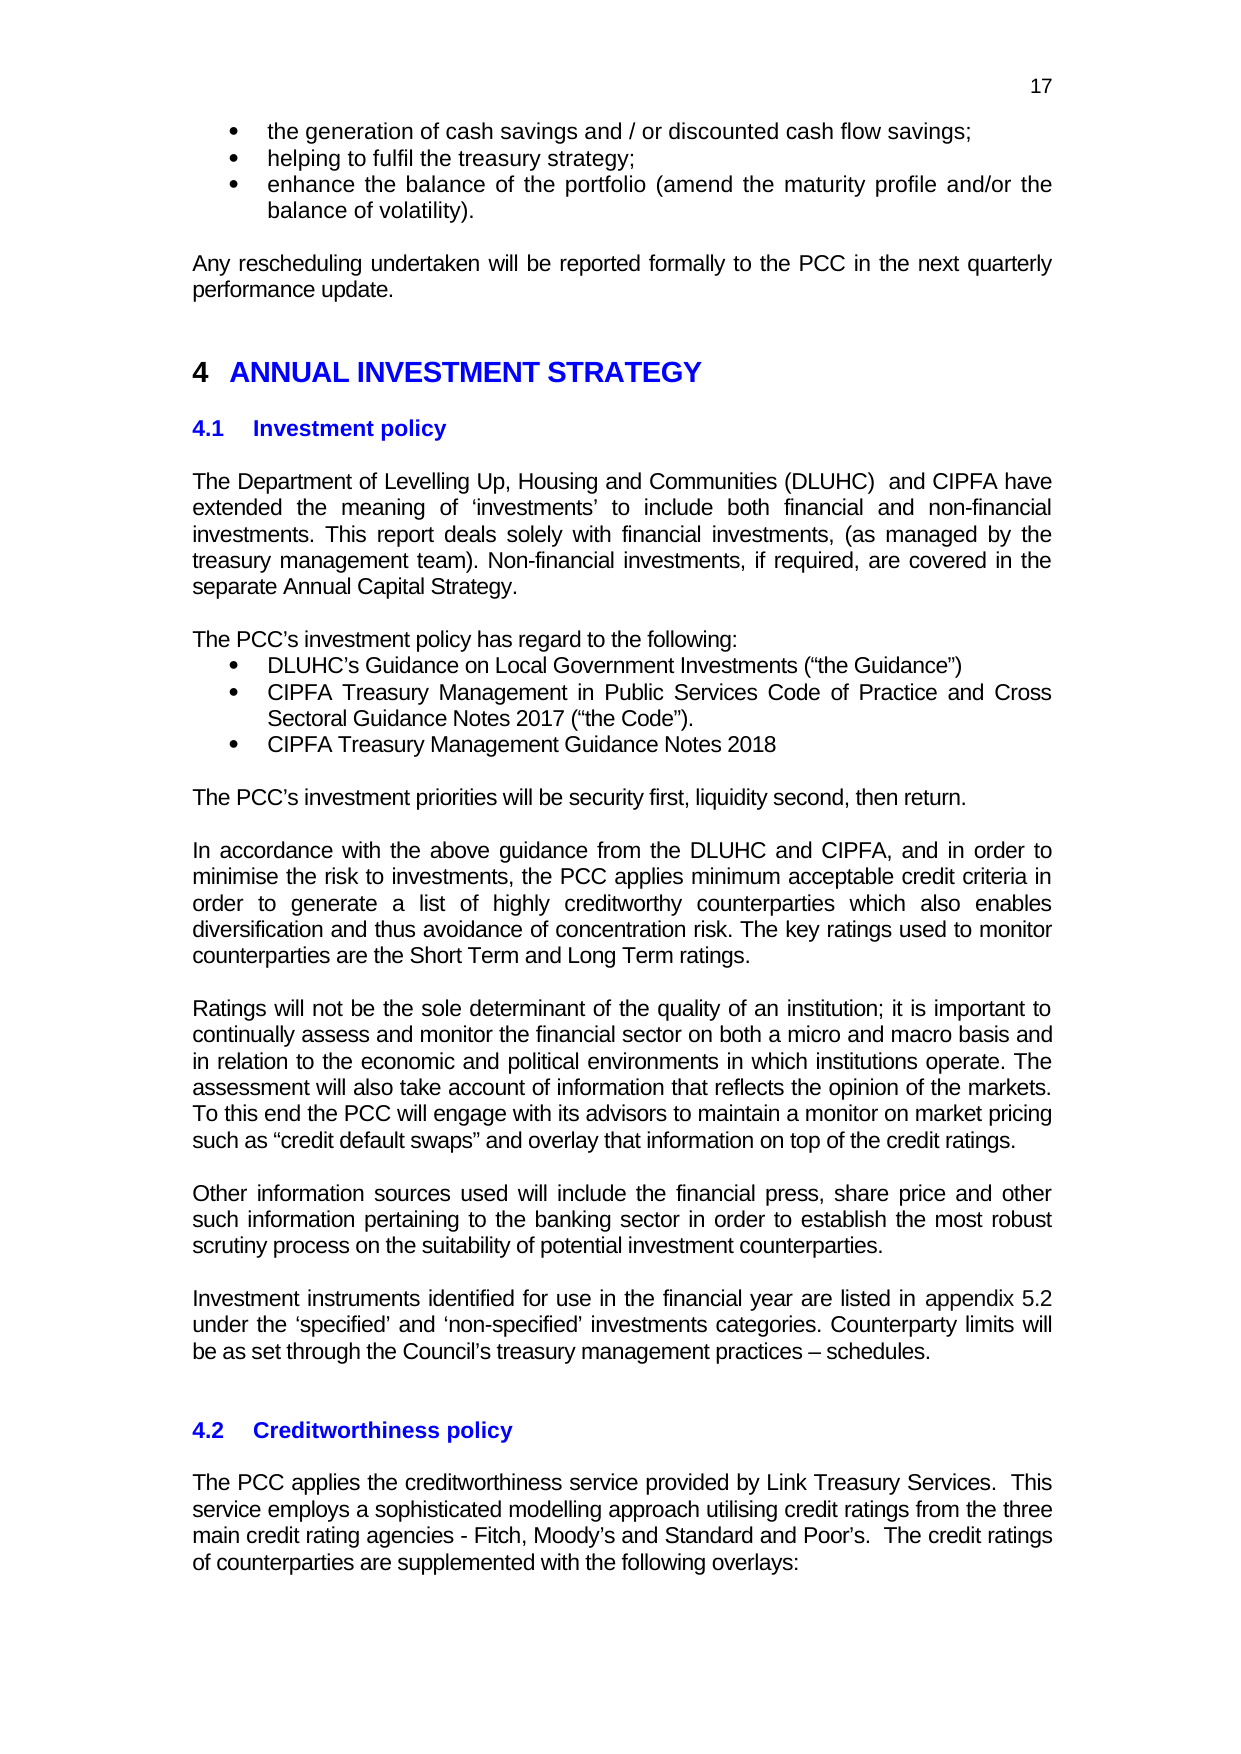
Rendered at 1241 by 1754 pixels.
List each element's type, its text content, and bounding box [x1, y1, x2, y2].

list Creditworthiness policy [192, 1417, 1053, 1443]
list CIPFA Treasury Management Guidance Notes 2018 [229, 731, 1053, 758]
text The Department of Levelling Up, Housing and Communities (DLUHC) and CIPFA have extended the meaning of ‘investments’ to include both financial and non-financial investments. This report deals solely with financial investments, (as managed by the treasury management team). Non-financial investments, if required, are covered in the separate Annual Capital Strategy. [192, 468, 1053, 600]
text Any rescheduling undertaken will be reported formally to the PCC in the next quarterly performance update. [192, 250, 1053, 303]
text Other information sources used will include the financial press, share price and other such information pertaining to the banking sector in order to establish the most robust scrutiny process on the suitability of potential investment counterparties. [192, 1179, 1053, 1258]
list Investment policy [192, 415, 1053, 442]
list DLUHC’s Guidance on Local Government Investments (“the Guidance”) [229, 652, 1053, 679]
list enhance the balance of the portfolio (amend the maturity profile and/or the balance of volatility). [229, 171, 1053, 223]
text The PCC’s investment policy has regard to the following: [192, 626, 1053, 652]
text The PCC’s investment priorities will be security first, liquidity second, then return. [192, 784, 1053, 811]
subtitle ANNUAL INVESTMENT STRATEGY [192, 355, 1053, 389]
text In accordance with the above guidance from the DLUHC and CIPFA, and in order to minimise the risk to investments, the PCC applies minimum acceptable credit criteria in order to generate a list of highly creditworthy counterparties which also enables diversification and thus avoidance of concentration risk. The key ratings used to monitor counterparties are the Short Term and Long Term ratings. [192, 837, 1053, 969]
text The PCC applies the creditworthiness service provided by Link Treasury Services. This service employs a sophisticated modelling approach utilising credit ratings from the three main credit rating agencies - Fitch, Moody’s and Standard and Poor’s. The credit ratings of counterparties are supplemented with the following overlays: [192, 1469, 1053, 1575]
text Investment instruments identified for use in the financial year are listed in appendix 5.2 under the ‘specified’ and ‘non-specified’ investments categories. Counterparty limits will be as set through the Council’s treasury management practices – schedules. [192, 1285, 1053, 1364]
list CIPFA Treasury Management in Public Services Code of Practice and Cross Sectoral Guidance Notes 2017 (“the Code”). [229, 679, 1053, 731]
text Ratings will not be the sole determinant of the quality of an institution; it is important to continually assess and monitor the financial sector on both a micro and macro basis and in relation to the economic and political environments in which institutions operate. The assessment will also take account of information that reflects the opinion of the markets. To this end the PCC will engage with its advisors to maintain a monitor on market pricing such as “credit default swaps” and overlay that information on top of the credit ratings. [192, 995, 1053, 1153]
list the generation of cash savings and / or discounted cash flow savings; [229, 118, 1053, 144]
list helping to fulfil the treasury strategy; [229, 144, 1053, 171]
